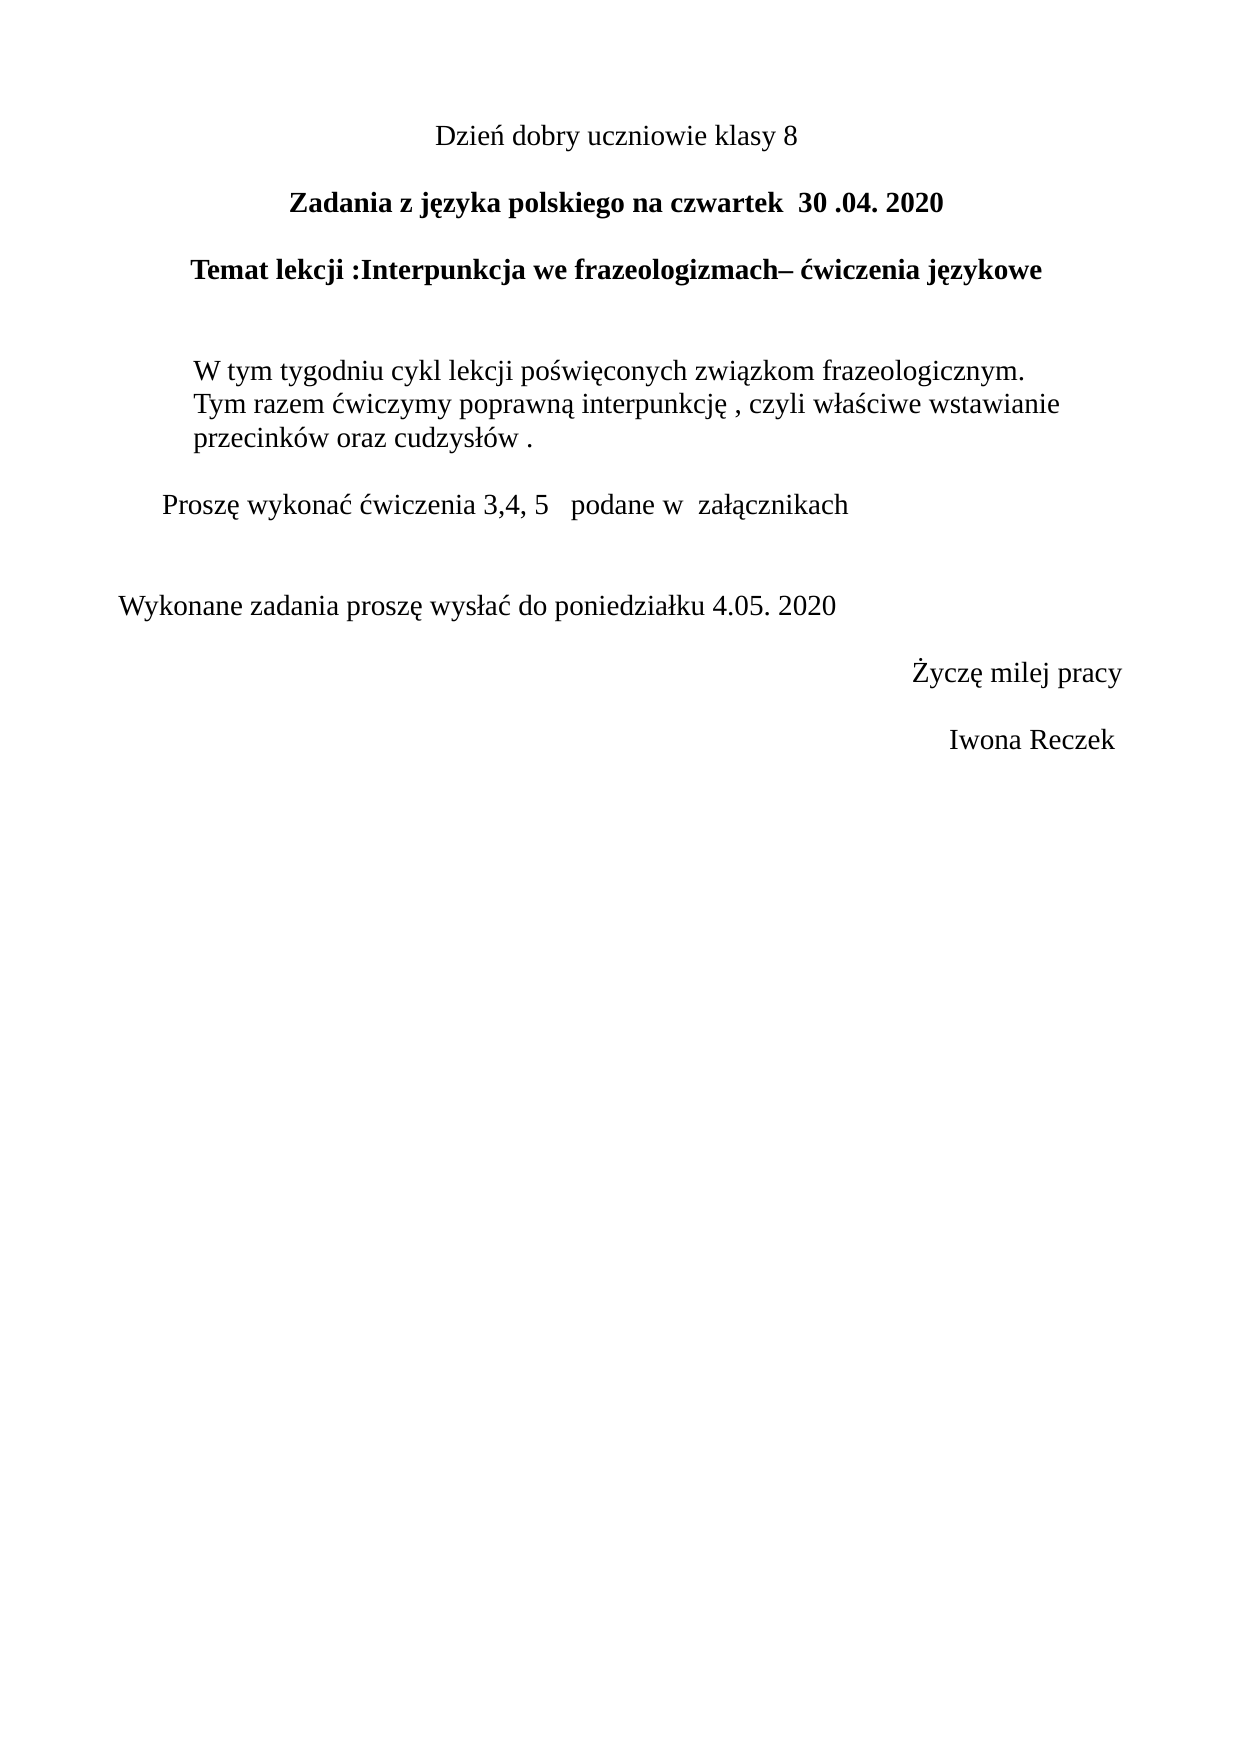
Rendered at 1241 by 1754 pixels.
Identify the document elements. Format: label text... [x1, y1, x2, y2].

text Temat lekcji :Interpunkcja we frazeologizmach– ćwiczenia językowe [118, 252, 1122, 286]
list W tym tygodniu cykl lekcji poświęconych związkom frazeologicznym. [156, 353, 1122, 386]
list Tym razem ćwiczymy poprawną interpunkcję , czyli właściwe wstawianie przecinków oraz cudzysłów . [156, 386, 1122, 453]
text Iwona Reczek [118, 722, 1122, 755]
text Zadania z języka polskiego na czwartek 30 .04. 2020 [118, 185, 1122, 219]
text Dzień dobry uczniowie klasy 8 [118, 118, 1122, 152]
text Proszę wykonać ćwiczenia 3,4, 5 podane w załącznikach [118, 487, 1122, 521]
text Wykonane zadania proszę wysłać do poniedziałku 4.05. 2020 [118, 588, 1122, 621]
text Życzę milej pracy [118, 655, 1122, 688]
